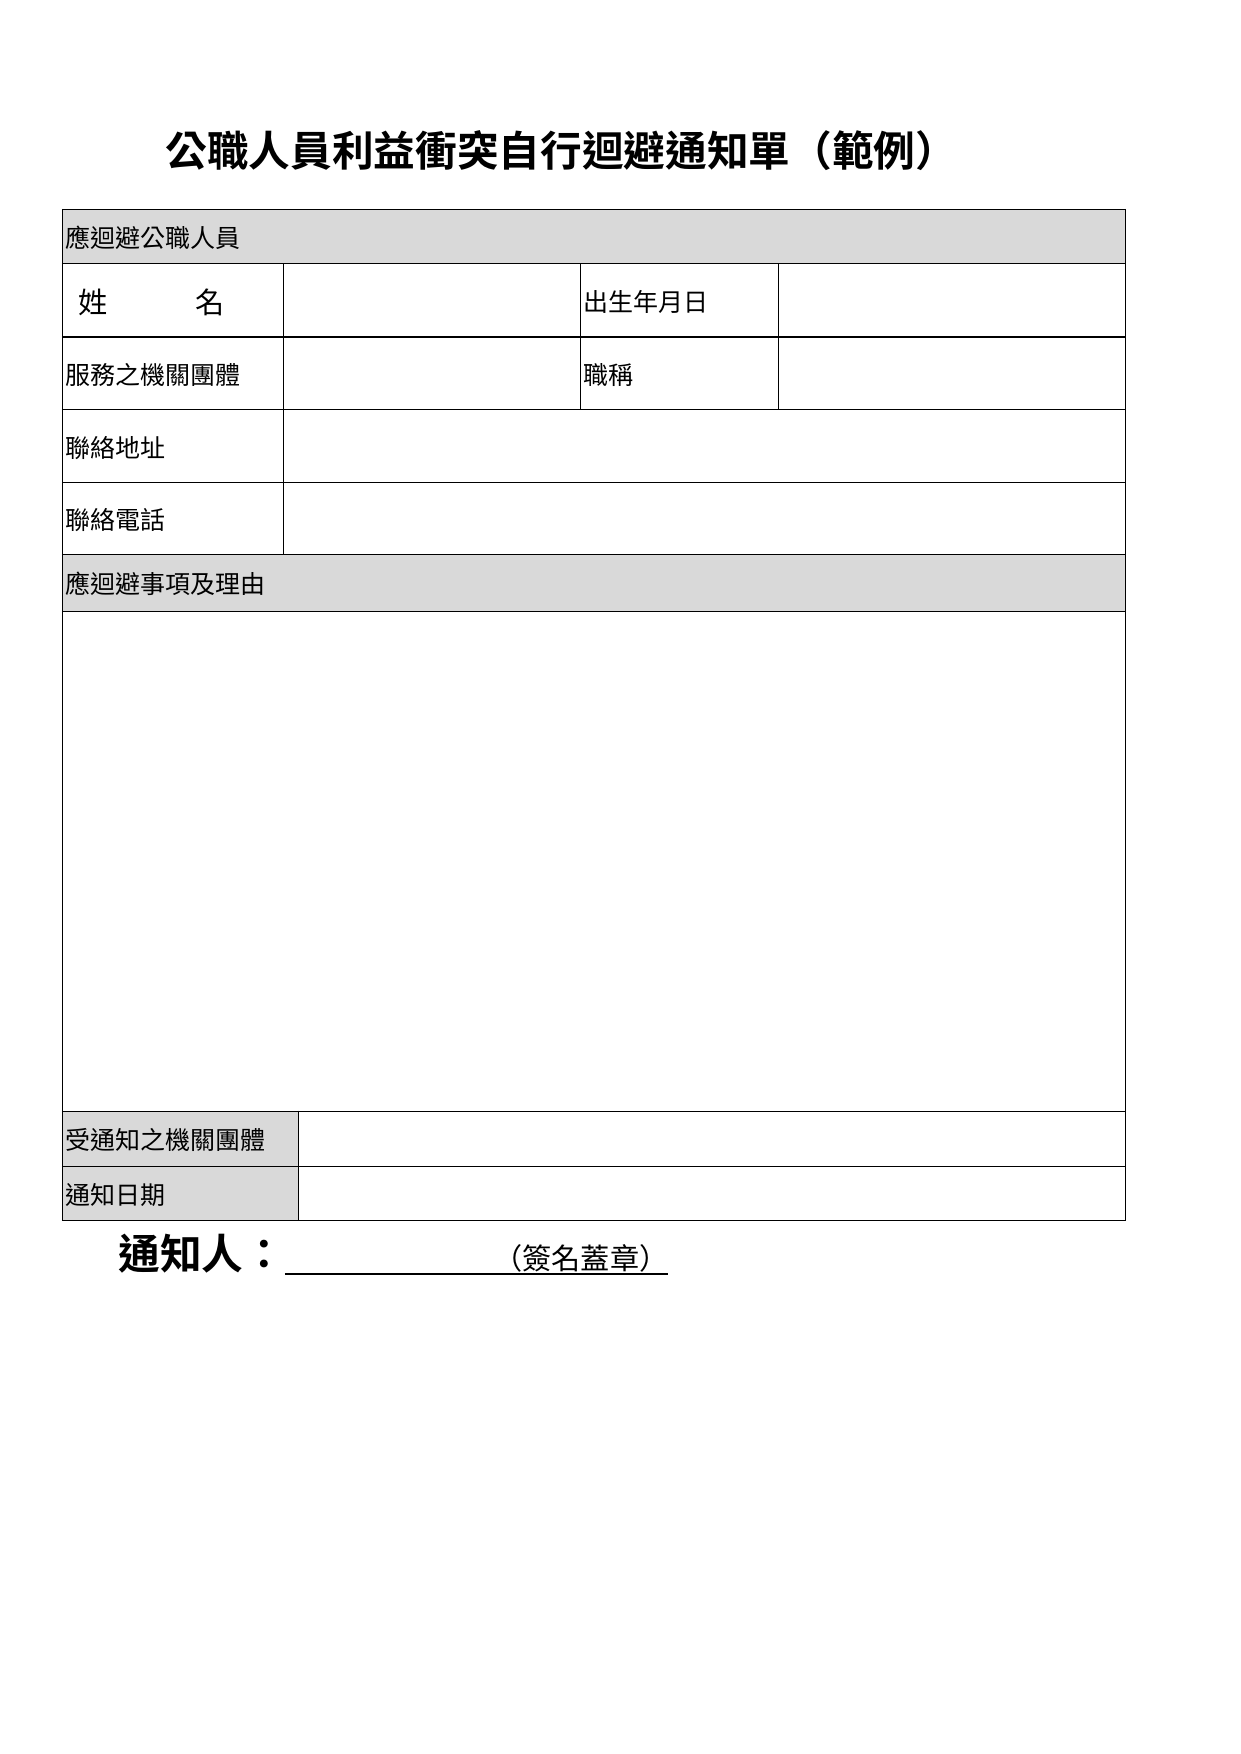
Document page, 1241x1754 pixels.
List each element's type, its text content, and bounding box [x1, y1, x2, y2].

table_cell 出生年月日 [581, 264, 778, 336]
table_cell [779, 338, 1125, 409]
table_cell [284, 483, 1125, 554]
table_cell [284, 338, 580, 409]
table_cell 姓 名 [63, 264, 283, 336]
table_cell 聯絡電話 [63, 483, 283, 554]
table_cell 職稱 [581, 338, 778, 409]
table_cell [284, 264, 580, 336]
table_cell 通知日期 [63, 1167, 298, 1220]
table_cell [299, 1112, 1125, 1166]
table_cell 聯絡地址 [63, 410, 283, 482]
table_cell [299, 1167, 1125, 1220]
table_cell [63, 612, 1125, 1111]
table_header 應迴避公職人員 [63, 210, 1125, 263]
table_cell 服務之機關團體 [63, 338, 283, 409]
table_cell 應迴避事項及理由 [63, 555, 1125, 611]
table_cell [284, 410, 1125, 482]
table_cell 受通知之機關團體 [63, 1112, 298, 1166]
table_cell [779, 264, 1125, 336]
text 通知人： （簽名蓋章） [118, 1221, 1122, 1282]
text 公職人員利益衝突自行迴避通知單（範例） [118, 118, 1122, 178]
